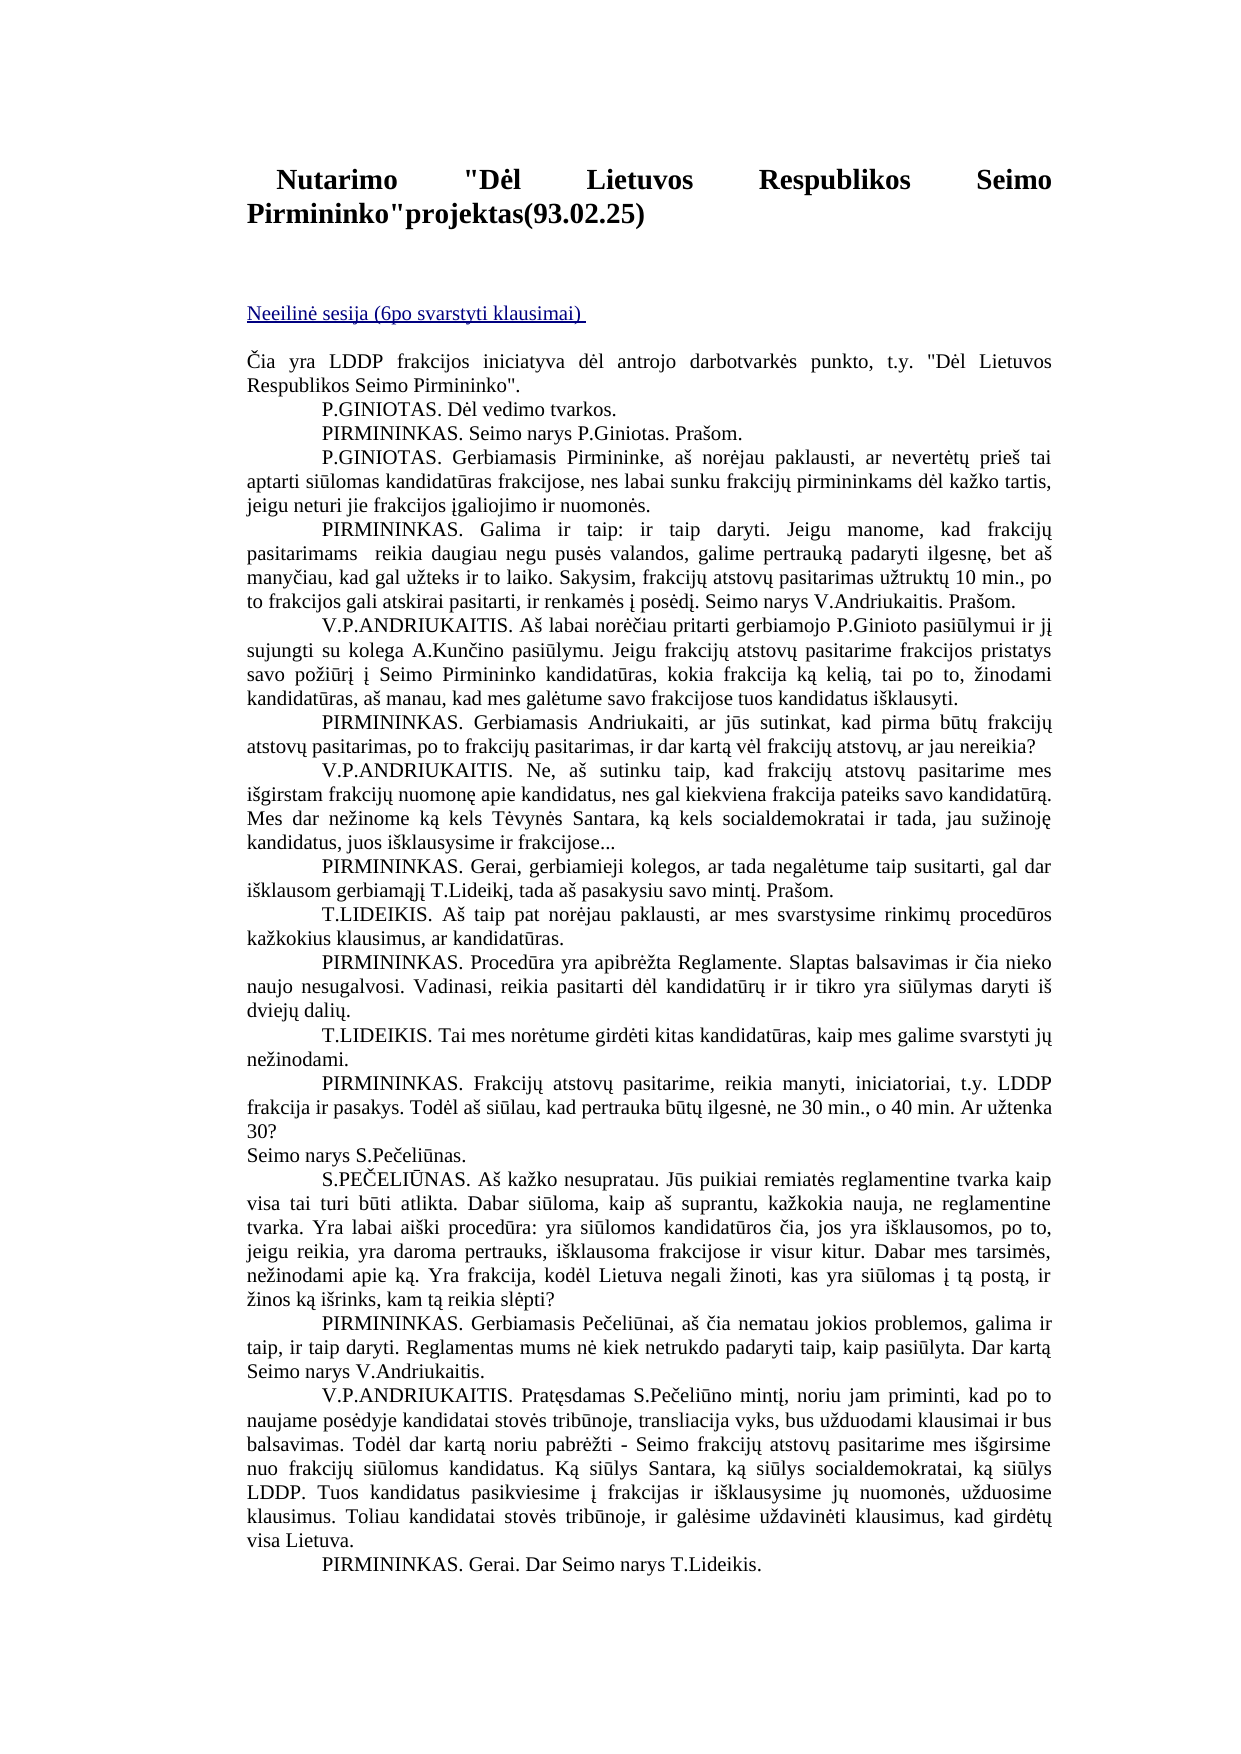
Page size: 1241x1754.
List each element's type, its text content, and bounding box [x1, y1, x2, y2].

text PIRMININKAS. Galima ir taip: ir taip daryti. Jeigu manome, kad frakcijų pasitarimams reikia daugiau negu pusės valandos, galime pertrauką padaryti ilgesnę, bet aš manyčiau, kad gal užteks ir to laiko. Sakysim, frakcijų atstovų pasitarimas užtruktų 10 min., po to frakcijos gali atskirai pasitarti, ir renkamės į posėdį. Seimo narys V.Andriukaitis. Prašom. [247, 517, 1053, 613]
text Seimo narys S.Pečeliūnas. [247, 1143, 1053, 1167]
text T.LIDEIKIS. Tai mes norėtume girdėti kitas kandidatūras, kaip mes galime svarstyti jų nežinodami. [247, 1022, 1053, 1071]
text PIRMININKAS. Frakcijų atstovų pasitarime, reikia manyti, iniciatoriai, t.y. LDDP frakcija ir pasakys. Todėl aš siūlau, kad pertrauka būtų ilgesnė, ne 30 min., o 40 min. Ar užtenka 30? [247, 1071, 1053, 1143]
text P.GINIOTAS. Gerbiamasis Pirmininke, aš norėjau paklausti, ar nevertėtų prieš tai aptarti siūlomas kandidatūras frakcijose, nes labai sunku frakcijų pirmininkams dėl kažko tartis, jeigu neturi jie frakcijos įgaliojimo ir nuomonės. [247, 445, 1053, 517]
text Čia yra LDDP frakcijos iniciatyva dėl antrojo darbotvarkės punkto, t.y. "Dėl Lietuvos Respublikos Seimo Pirmininko". [247, 349, 1053, 397]
text PIRMININKAS. Seimo narys P.Giniotas. Prašom. [247, 421, 1053, 445]
text S.PEČELIŪNAS. Aš kažko nesupratau. Jūs puikiai remiatės reglamentine tvarka kaip visa tai turi būti atlikta. Dabar siūloma, kaip aš suprantu, kažkokia nauja, ne reglamentine tvarka. Yra labai aiški procedūra: yra siūlomos kandidatūros čia, jos yra išklausomos, po to, jeigu reikia, yra daroma pertrauks, išklausoma frakcijose ir visur kitur. Dabar mes tarsimės, nežinodami apie ką. Yra frakcija, kodėl Lietuva negali žinoti, kas yra siūlomas į tą postą, ir žinos ką išrinks, kam tą reikia slėpti? [247, 1167, 1053, 1311]
text Nutarimo "Dėl Lietuvos Respublikos Seimo Pirmininko"projektas(93.02.25) [247, 162, 1053, 229]
text PIRMININKAS. Gerbiamasis Andriukaiti, ar jūs sutinkat, kad pirma būtų frakcijų atstovų pasitarimas, po to frakcijų pasitarimas, ir dar kartą vėl frakcijų atstovų, ar jau nereikia? [247, 710, 1053, 758]
text Neeilinė sesija (6po svarstyti klausimai) [247, 301, 1053, 325]
text P.GINIOTAS. Dėl vedimo tvarkos. [247, 397, 1053, 421]
text V.P.ANDRIUKAITIS. Aš labai norėčiau pritarti gerbiamojo P.Ginioto pasiūlymui ir jį sujungti su kolega A.Kunčino pasiūlymu. Jeigu frakcijų atstovų pasitarime frakcijos pristatys savo požiūrį į Seimo Pirmininko kandidatūras, kokia frakcija ką kelią, tai po to, žinodami kandidatūras, aš manau, kad mes galėtume savo frakcijose tuos kandidatus išklausyti. [247, 613, 1053, 710]
text PIRMININKAS. Gerai. Dar Seimo narys T.Lideikis. [247, 1552, 1053, 1576]
text V.P.ANDRIUKAITIS. Pratęsdamas S.Pečeliūno mintį, noriu jam priminti, kad po to naujame posėdyje kandidatai stovės tribūnoje, transliacija vyks, bus užduodami klausimai ir bus balsavimas. Todėl dar kartą noriu pabrėžti - Seimo frakcijų atstovų pasitarime mes išgirsime nuo frakcijų siūlomus kandidatus. Ką siūlys Santara, ką siūlys socialdemokratai, ką siūlys LDDP. Tuos kandidatus pasikviesime į frakcijas ir išklausysime jų nuomonės, užduosime klausimus. Toliau kandidatai stovės tribūnoje, ir galėsime uždavinėti klausimus, kad girdėtų visa Lietuva. [247, 1383, 1053, 1552]
text T.LIDEIKIS. Aš taip pat norėjau paklausti, ar mes svarstysime rinkimų procedūros kažkokius klausimus, ar kandidatūras. [247, 902, 1053, 950]
text PIRMININKAS. Gerbiamasis Pečeliūnai, aš čia nematau jokios problemos, galima ir taip, ir taip daryti. Reglamentas mums nė kiek netrukdo padaryti taip, kaip pasiūlyta. Dar kartą Seimo narys V.Andriukaitis. [247, 1311, 1053, 1383]
text PIRMININKAS. Gerai, gerbiamieji kolegos, ar tada negalėtume taip susitarti, gal dar išklausom gerbiamąjį T.Lideikį, tada aš pasakysiu savo mintį. Prašom. [247, 854, 1053, 902]
text PIRMININKAS. Procedūra yra apibrėžta Reglamente. Slaptas balsavimas ir čia nieko naujo nesugalvosi. Vadinasi, reikia pasitarti dėl kandidatūrų ir ir tikro yra siūlymas daryti iš dviejų dalių. [247, 950, 1053, 1022]
text V.P.ANDRIUKAITIS. Ne, aš sutinku taip, kad frakcijų atstovų pasitarime mes išgirstam frakcijų nuomonę apie kandidatus, nes gal kiekviena frakcija pateiks savo kandidatūrą. Mes dar nežinome ką kels Tėvynės Santara, ką kels socialdemokratai ir tada, jau sužinoję kandidatus, juos išklausysime ir frakcijose... [247, 758, 1053, 854]
